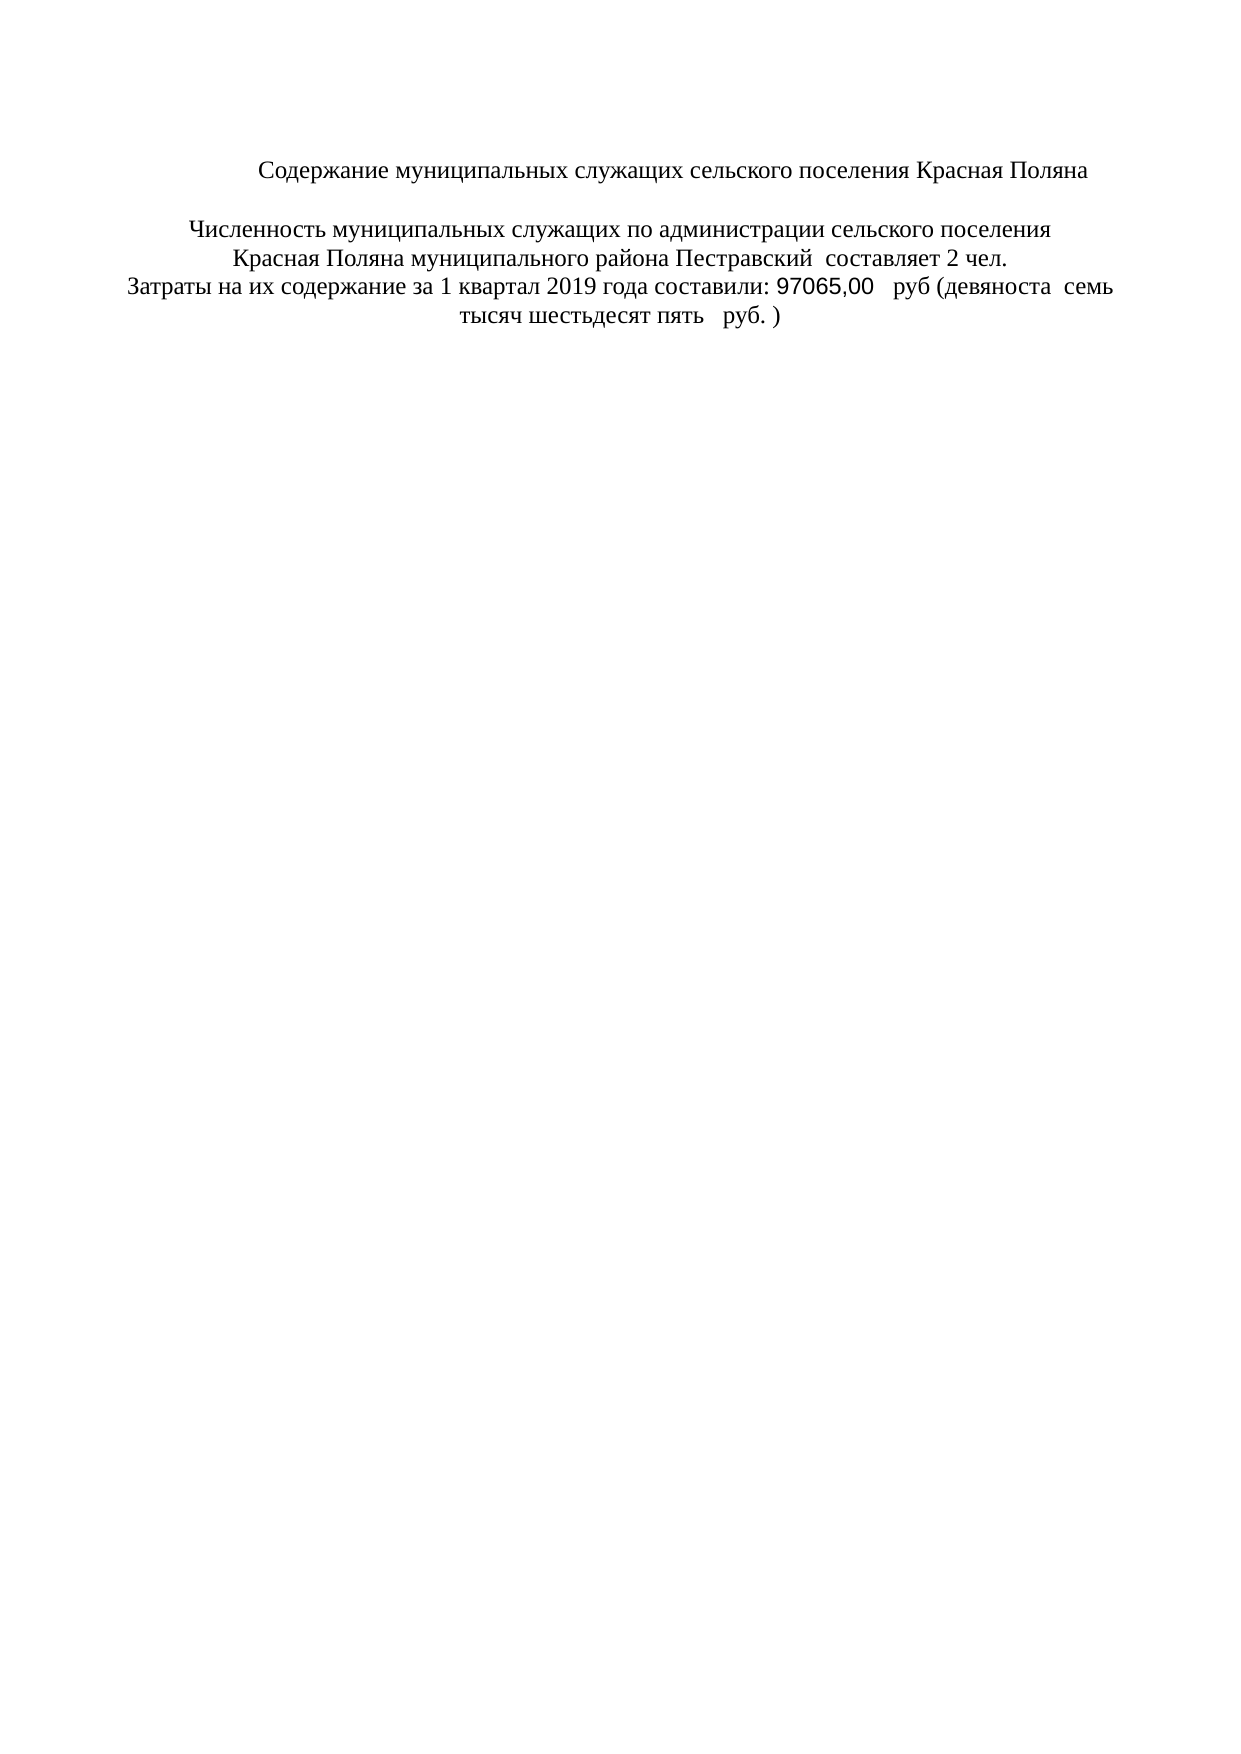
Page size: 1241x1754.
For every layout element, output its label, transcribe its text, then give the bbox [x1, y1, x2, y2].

text Численность муниципальных служащих по администрации сельского поселения Красная Поляна муниципального района Пестравский составляет 2 чел. [118, 214, 1122, 271]
text Содержание муниципальных служащих сельского поселения Красная Поляна [118, 147, 1122, 185]
text Затраты на их содержание за 1 квартал 2019 года составили: 97065,00 руб (девяноста семь тысяч шестьдесят пять руб. ) [118, 271, 1122, 329]
